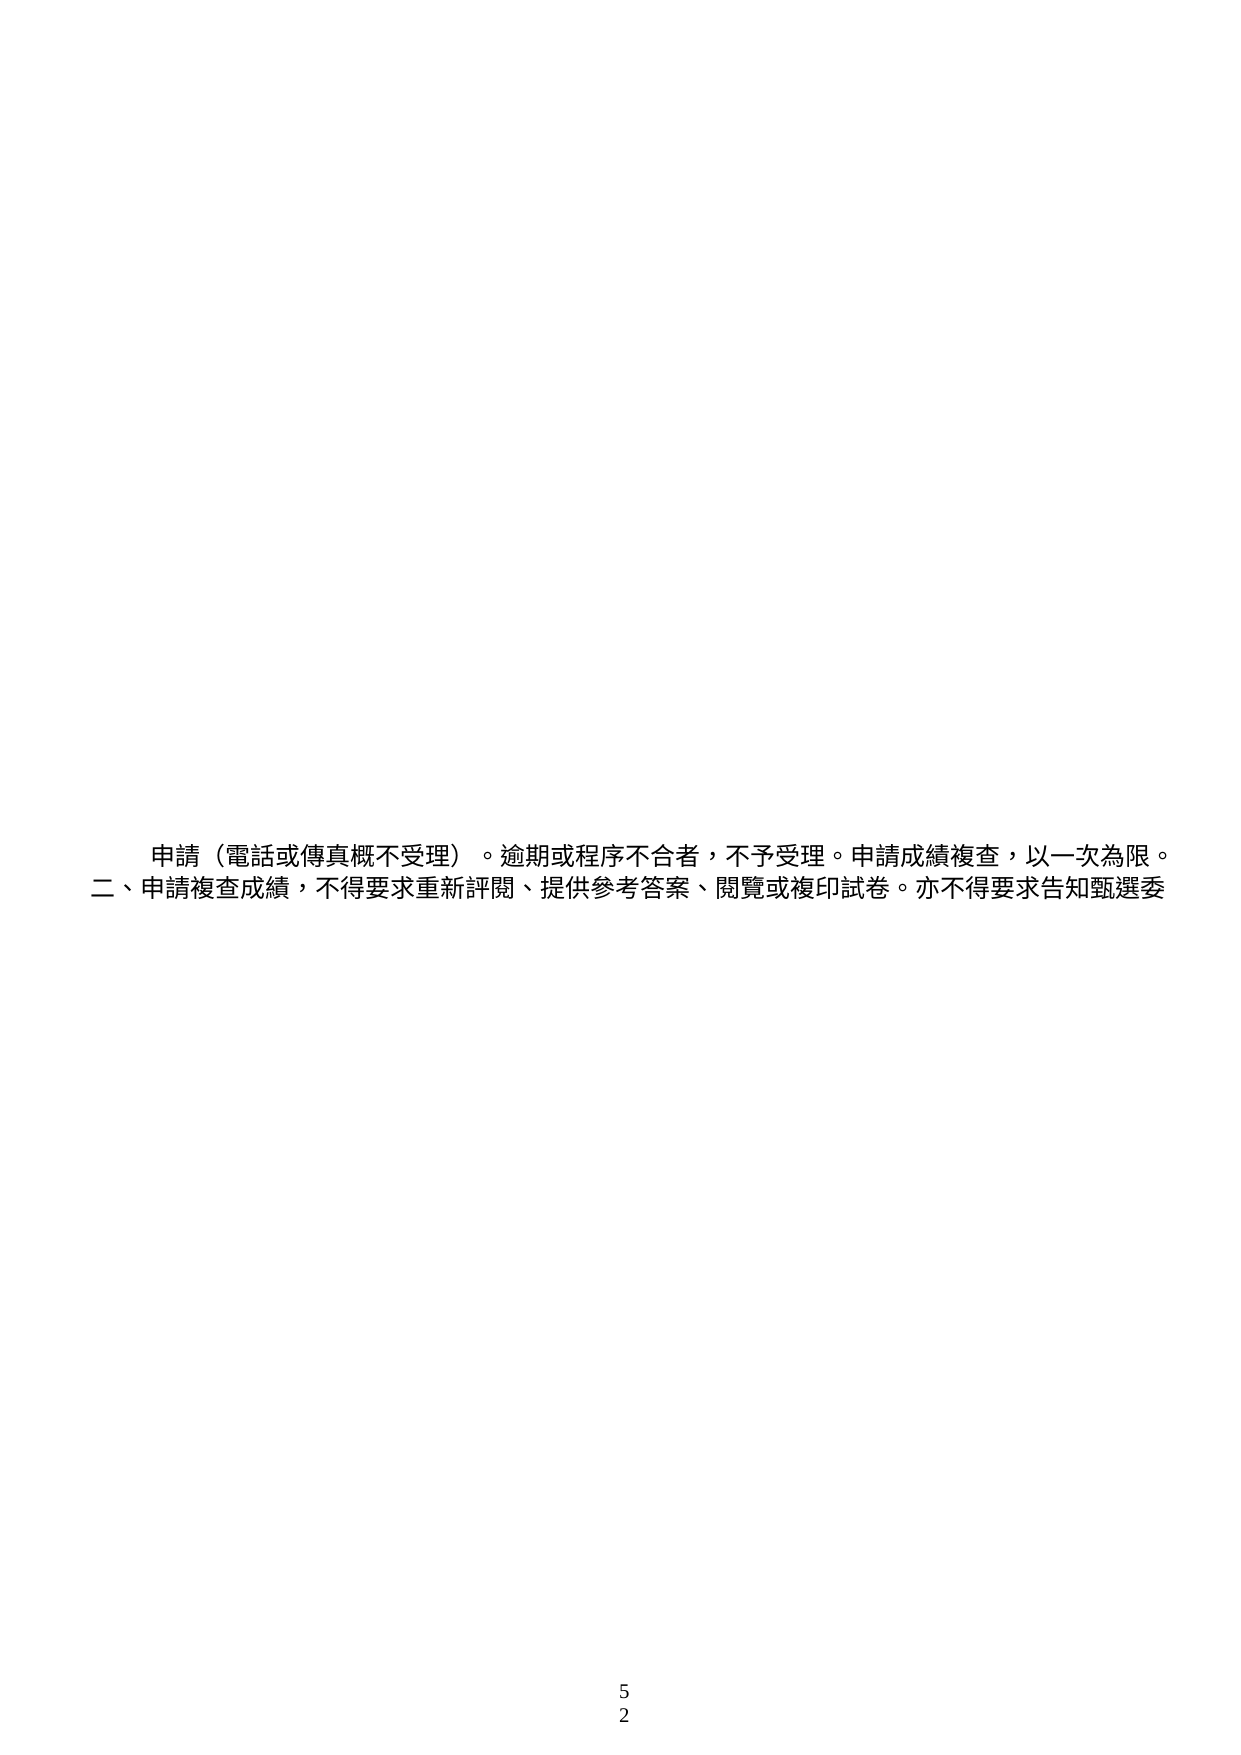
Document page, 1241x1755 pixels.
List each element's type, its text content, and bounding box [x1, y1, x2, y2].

text 二、申請複查成績，不得要求重新評閱、提供參考答案、閱覽或複印試卷。亦不得要求告知甄選委 [75, 872, 1165, 903]
text 申請（電話或傳真概不受理）。逾期或程序不合者，不予受理。申請成績複查，以一次為限。 [75, 841, 1165, 872]
